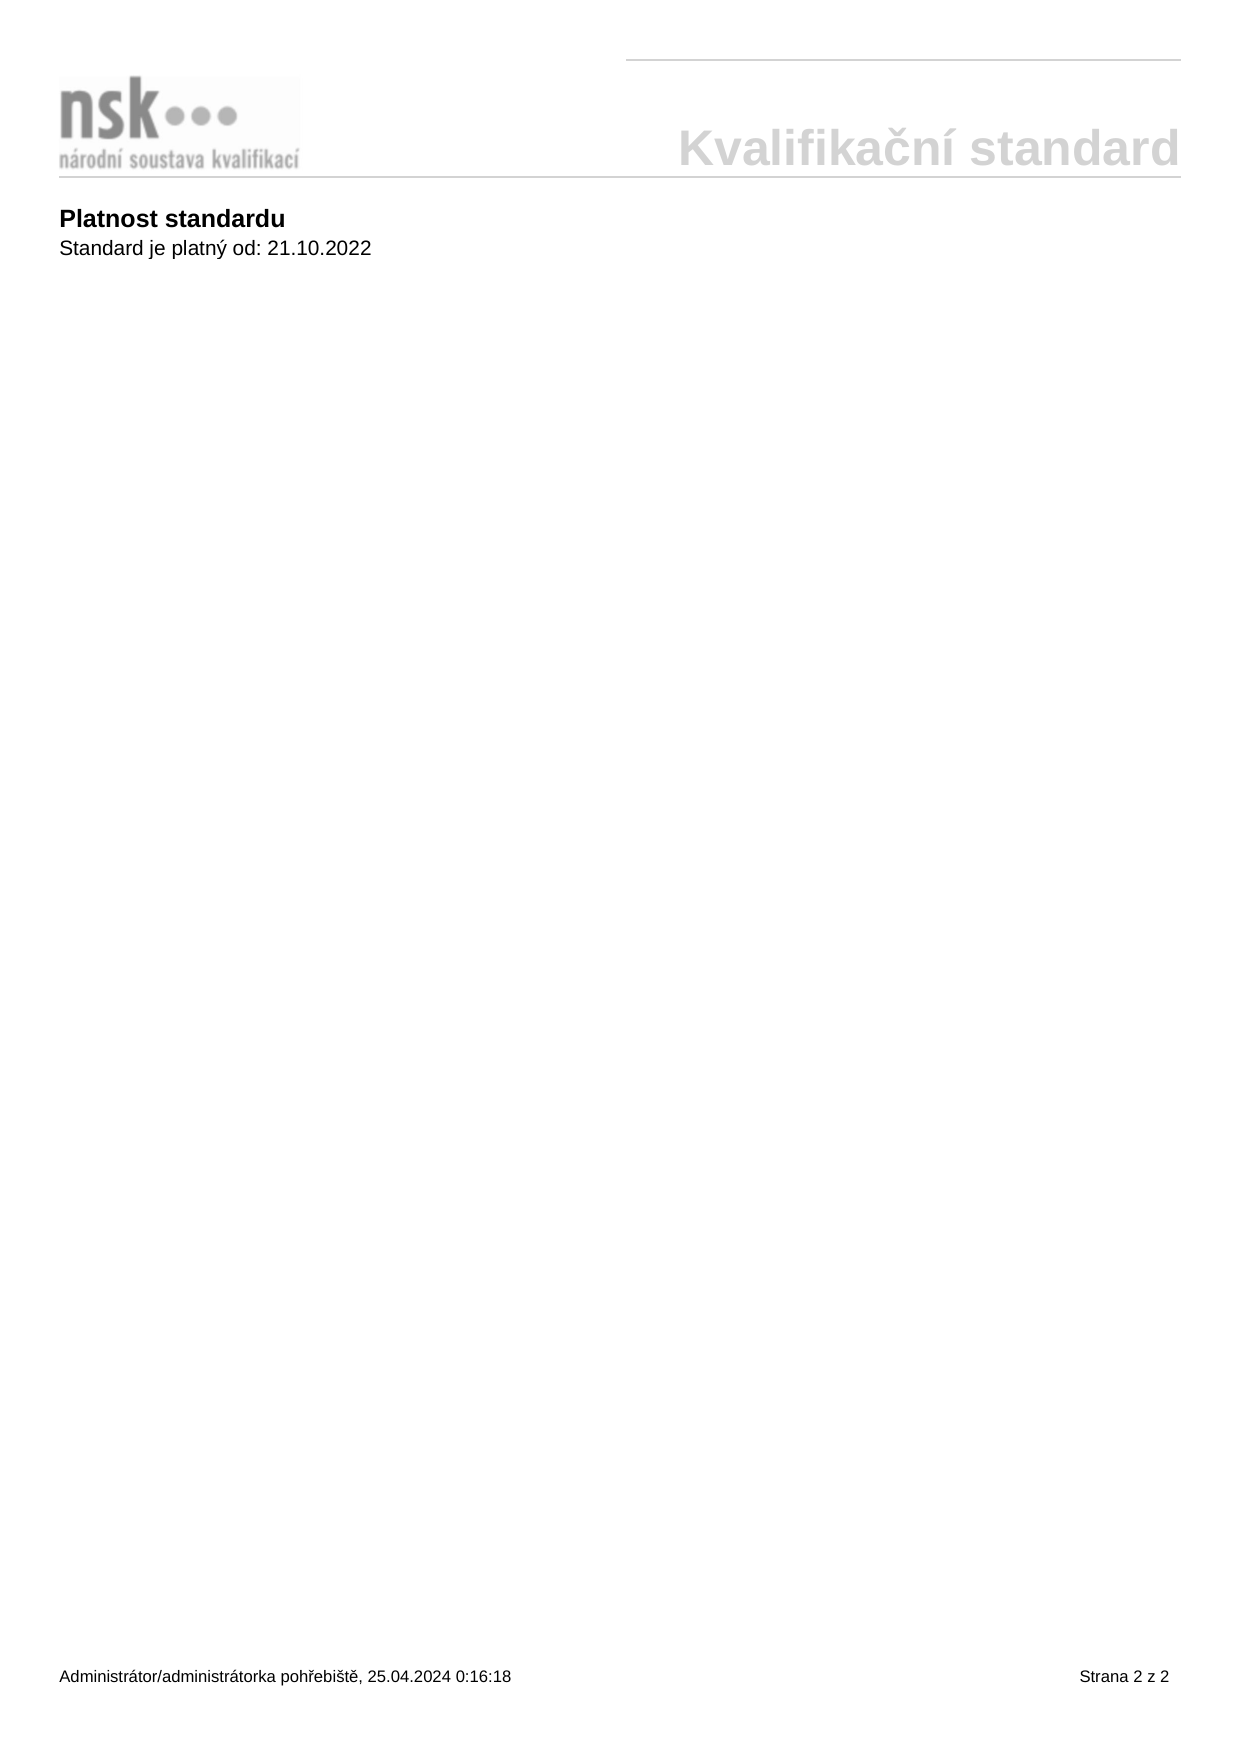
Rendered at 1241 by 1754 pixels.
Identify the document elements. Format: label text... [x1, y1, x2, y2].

picture [58, 59, 621, 171]
table_cell [1093, 194, 1169, 200]
table_cell [484, 259, 620, 559]
table_cell [484, 859, 620, 1159]
table_cell [862, 859, 1093, 1159]
table_cell [1169, 1409, 1181, 1658]
table_cell [1169, 1159, 1181, 1409]
table_cell Kvalifikační standard [626, 61, 1181, 176]
table_cell [1169, 859, 1181, 1159]
table_cell [59, 259, 483, 559]
table_cell [620, 859, 626, 1159]
table_cell [1093, 559, 1169, 859]
table_cell [621, 59, 626, 170]
table_cell Standard je platný od: 21.10.2022 [59, 236, 1181, 259]
table_cell [59, 194, 483, 200]
table_cell [626, 259, 862, 559]
table_cell [59, 559, 483, 859]
table_cell [59, 1159, 483, 1409]
table_cell [1169, 194, 1181, 200]
table_cell [1169, 1658, 1181, 1694]
table_cell [1093, 1409, 1169, 1658]
table_cell [484, 194, 620, 200]
table_cell [862, 259, 1093, 559]
table_cell [484, 171, 620, 176]
table_cell Platnost standardu [59, 200, 1181, 236]
table_cell [620, 1159, 626, 1409]
table_cell [59, 171, 483, 176]
table_cell [1169, 559, 1181, 859]
table_cell [862, 559, 1093, 859]
table_cell [1093, 859, 1169, 1159]
table_cell [59, 1409, 483, 1658]
table_cell [620, 559, 626, 859]
table_cell [59, 859, 483, 1159]
table_cell [862, 194, 1093, 200]
table_cell [626, 1409, 862, 1658]
table_cell Strana 2 z 2 [862, 1658, 1169, 1694]
table_cell [862, 1409, 1093, 1658]
table_cell [626, 859, 862, 1159]
table_cell [626, 1159, 862, 1409]
table_cell [626, 194, 862, 200]
table_cell [1169, 259, 1181, 559]
table_cell [620, 1409, 626, 1658]
table_cell [620, 259, 626, 559]
table_cell [59, 178, 1181, 194]
table_cell [862, 1159, 1093, 1409]
table_cell [484, 559, 620, 859]
table_cell Administrátor/administrátorka pohřebiště, 25.04.2024 0:16:18 [59, 1658, 862, 1694]
table_cell [1093, 259, 1169, 559]
table_cell [484, 1159, 620, 1409]
table_cell [1093, 1159, 1169, 1409]
table_cell [626, 559, 862, 859]
table_cell [484, 1409, 620, 1658]
